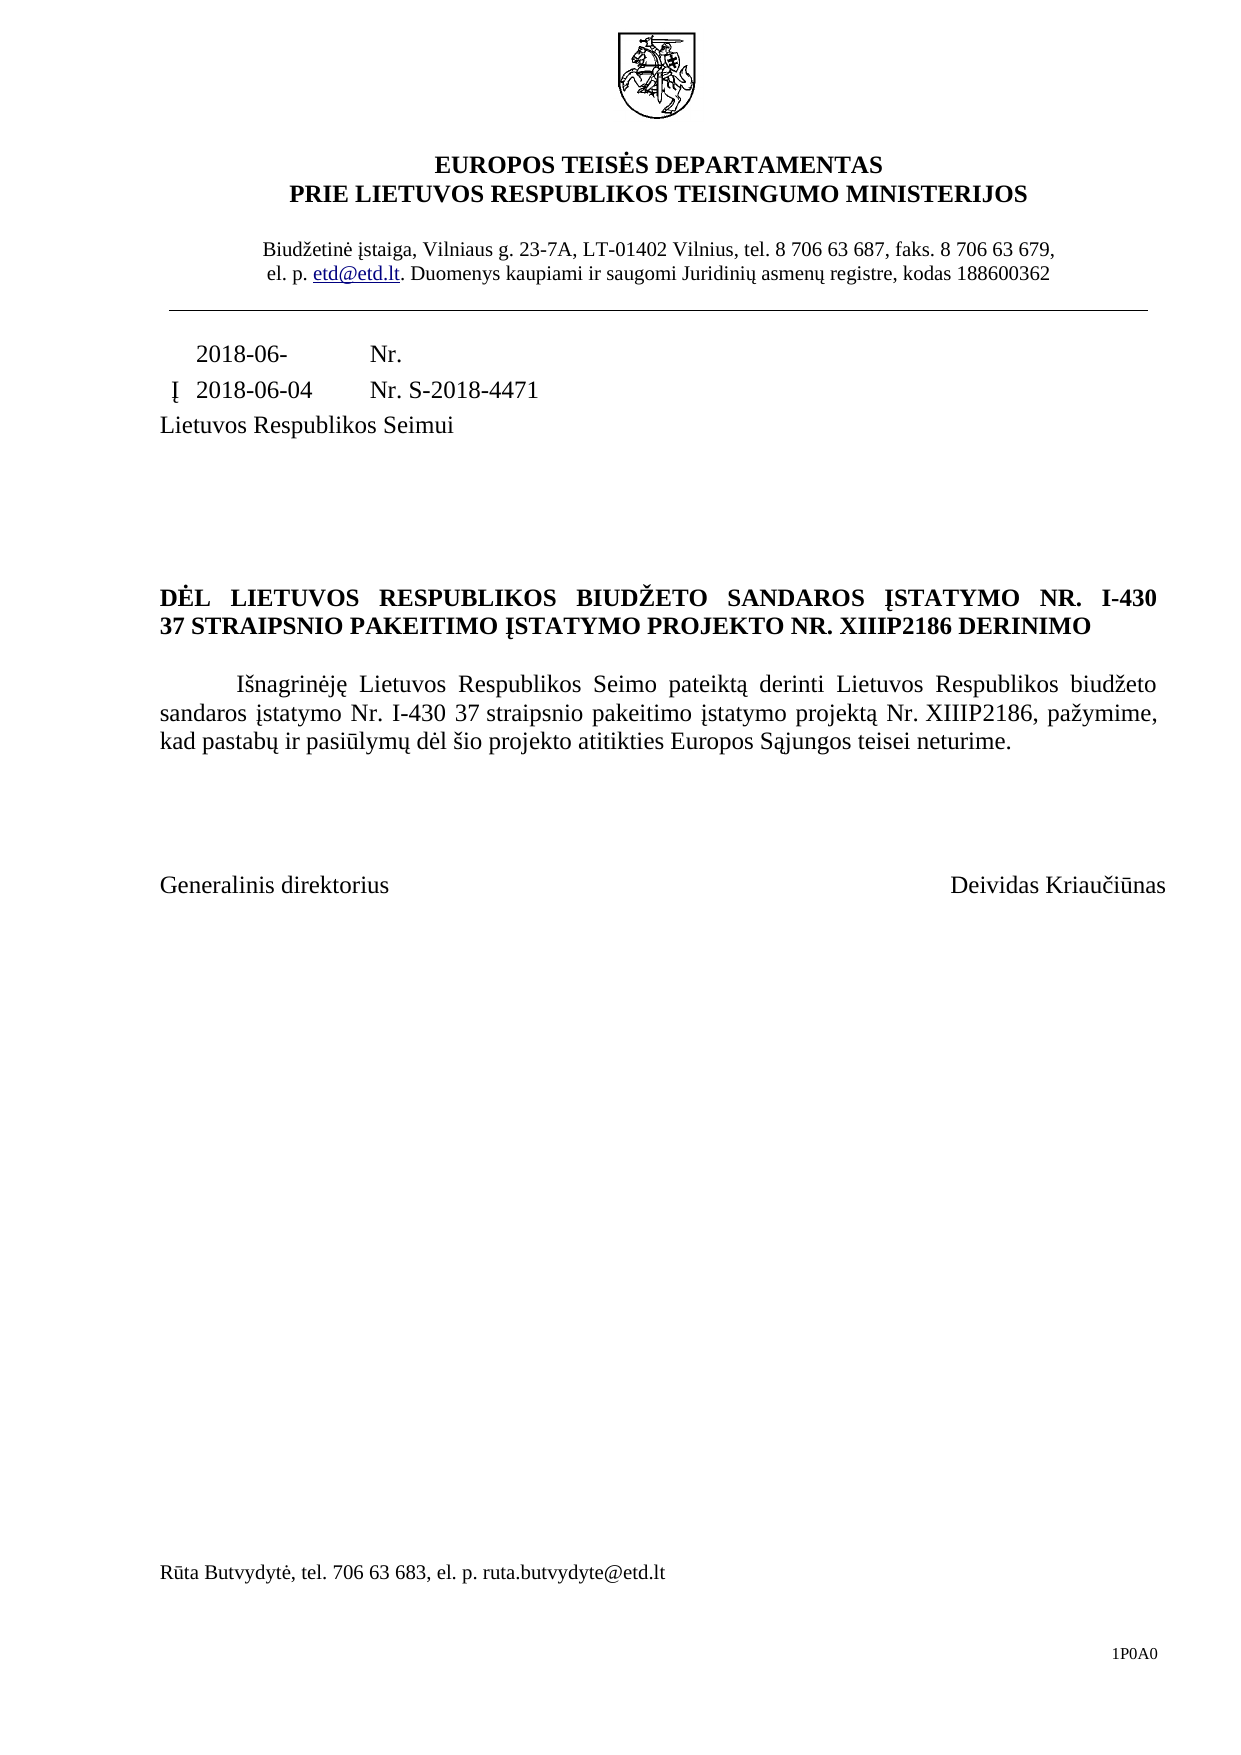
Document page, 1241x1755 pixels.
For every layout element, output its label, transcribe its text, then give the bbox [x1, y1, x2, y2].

table_cell Į [160, 375, 184, 410]
text Lietuvos Respublikos Seimui [159, 410, 1124, 439]
table_header [160, 339, 184, 375]
text Generalinis direktorius Deividas Kriaučiūnas [159, 870, 1166, 899]
table_header 2018-06- [185, 339, 358, 375]
table_cell Nr. S-2018-4471 [358, 375, 650, 410]
table_header Nr. [358, 339, 650, 375]
text Rūta Butvydytė, tel. 706 63 683, el. p. ruta.butvydyte@etd.lt [159, 1560, 1141, 1584]
text dėl Lietuvos Respublikos Biudžeto sandaros įstatymo Nr. I-430 37 straipsnio pakeitimo įstatymo projekto Nr. XIIIP­2186 derinimo [159, 583, 1158, 640]
text Išnagrinėję Lietuvos Respublikos Seimo pateiktą derinti Lietuvos Respublikos biudžeto sandaros įstatymo Nr. I-430 37 straipsnio pakeitimo įstatymo projektą Nr. XIIIP­2186, pažymime, kad pastabų ir pasiūlymų dėl šio projekto atitikties Europos Sąjungos teisei neturime. [159, 669, 1158, 755]
table_header Biudžetinė įstaiga, Vilniaus g. 23-7A, LT-01402 Vilnius, tel. 8 706 63 687, faks. 8 706 63 679, el. p. etd@etd.lt. Duomenys kaupiami ir saugomi Juridinių asmenų registre, kodas 188600362 [169, 237, 1148, 309]
subtitle EUROPOS TEISĖS DEPARTAMENTAS [159, 151, 1158, 179]
text PRIE LIETUVOS RESPUBLIKOS TEISINGUMO MINISTERIJOS [159, 179, 1158, 208]
table_cell 2018-06-04 [185, 375, 358, 410]
